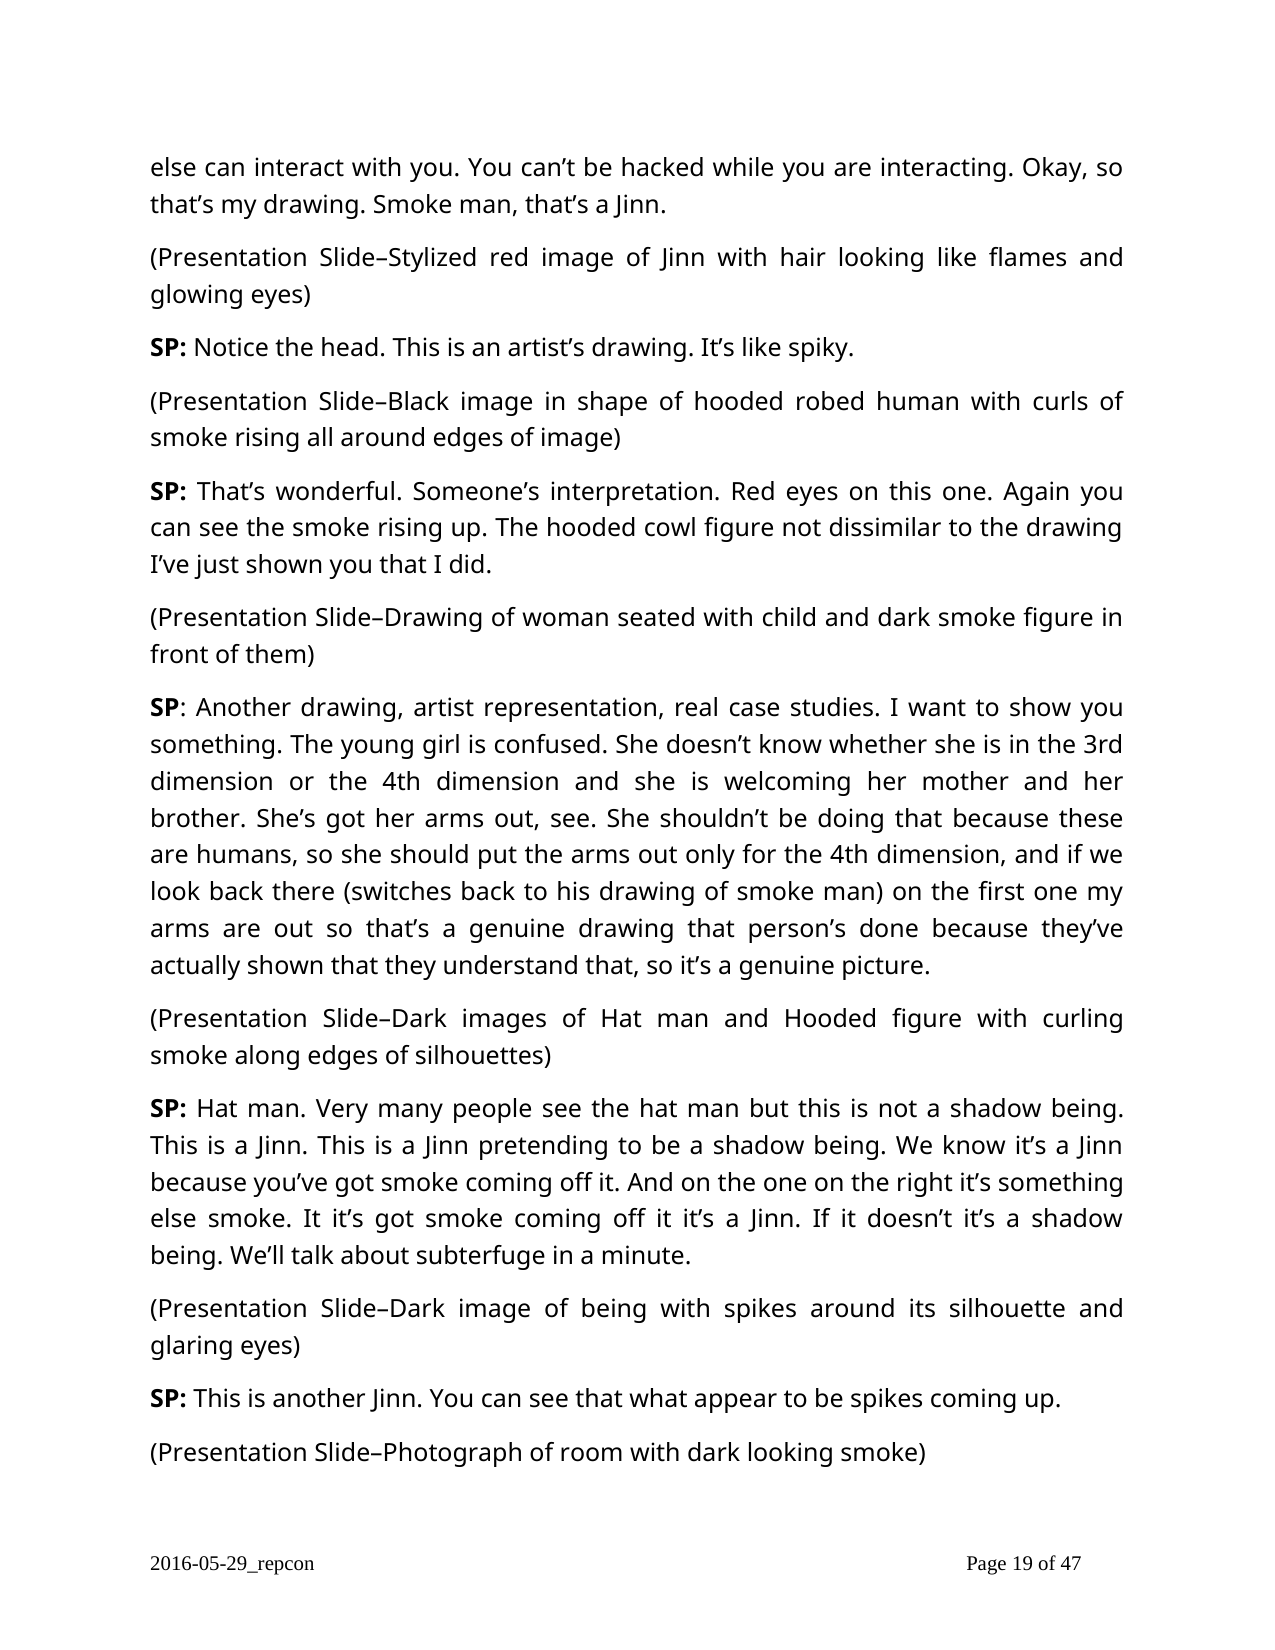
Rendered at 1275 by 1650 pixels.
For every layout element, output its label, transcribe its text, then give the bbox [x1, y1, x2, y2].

text SP: Notice the head. This is an artist’s drawing. It’s like spiky. [150, 330, 1125, 364]
text (Presentation Slide–Dark image of being with spikes around its silhouette and glaring eyes) [150, 1291, 1125, 1362]
text (Presentation Slide–Stylized red image of Jinn with hair looking like flames and glowing eyes) [150, 240, 1125, 311]
text SP: Another drawing, artist representation, real case studies. I want to show you something. The young girl is confused. She doesn’t know whether she is in the 3rd dimension or the 4th dimension and she is welcoming her mother and her brother. She’s got her arms out, see. She shouldn’t be doing that because these are humans, so she should put the arms out only for the 4th dimension, and if we look back there (switches back to his drawing of smoke man) on the first one my arms are out so that’s a genuine drawing that person’s done because they’ve actually shown that they understand that, so it’s a genuine picture. [150, 690, 1125, 981]
text (Presentation Slide–Photograph of room with dark looking smoke) [150, 1434, 1125, 1468]
text (Presentation Slide–Dark images of Hat man and Hooded figure with curling smoke along edges of silhouettes) [150, 1001, 1125, 1071]
text else can interact with you. You can’t be hacked while you are interacting. Okay, so that’s my drawing. Smoke man, that’s a Jinn. [150, 150, 1125, 221]
text (Presentation Slide–Black image in shape of hooded robed human with curls of smoke rising all around edges of image) [150, 383, 1125, 454]
text SP: Hat man. Very many people see the hat man but this is not a shadow being. This is a Jinn. This is a Jinn pretending to be a shadow being. We know it’s a Jinn because you’ve got smoke coming off it. And on the one on the right it’s something else smoke. It it’s got smoke coming off it it’s a Jinn. If it doesn’t it’s a shadow being. We’ll talk about subterfuge in a minute. [150, 1091, 1125, 1272]
text SP: That’s wonderful. Someone’s interpretation. Red eyes on this one. Again you can see the smoke rising up. The hooded cowl figure not dissimilar to the drawing I’ve just shown you that I did. [150, 473, 1125, 581]
text (Presentation Slide–Drawing of woman seated with child and dark smoke figure in front of them) [150, 600, 1125, 671]
text SP: This is another Jinn. You can see that what appear to be spikes coming up. [150, 1381, 1125, 1415]
